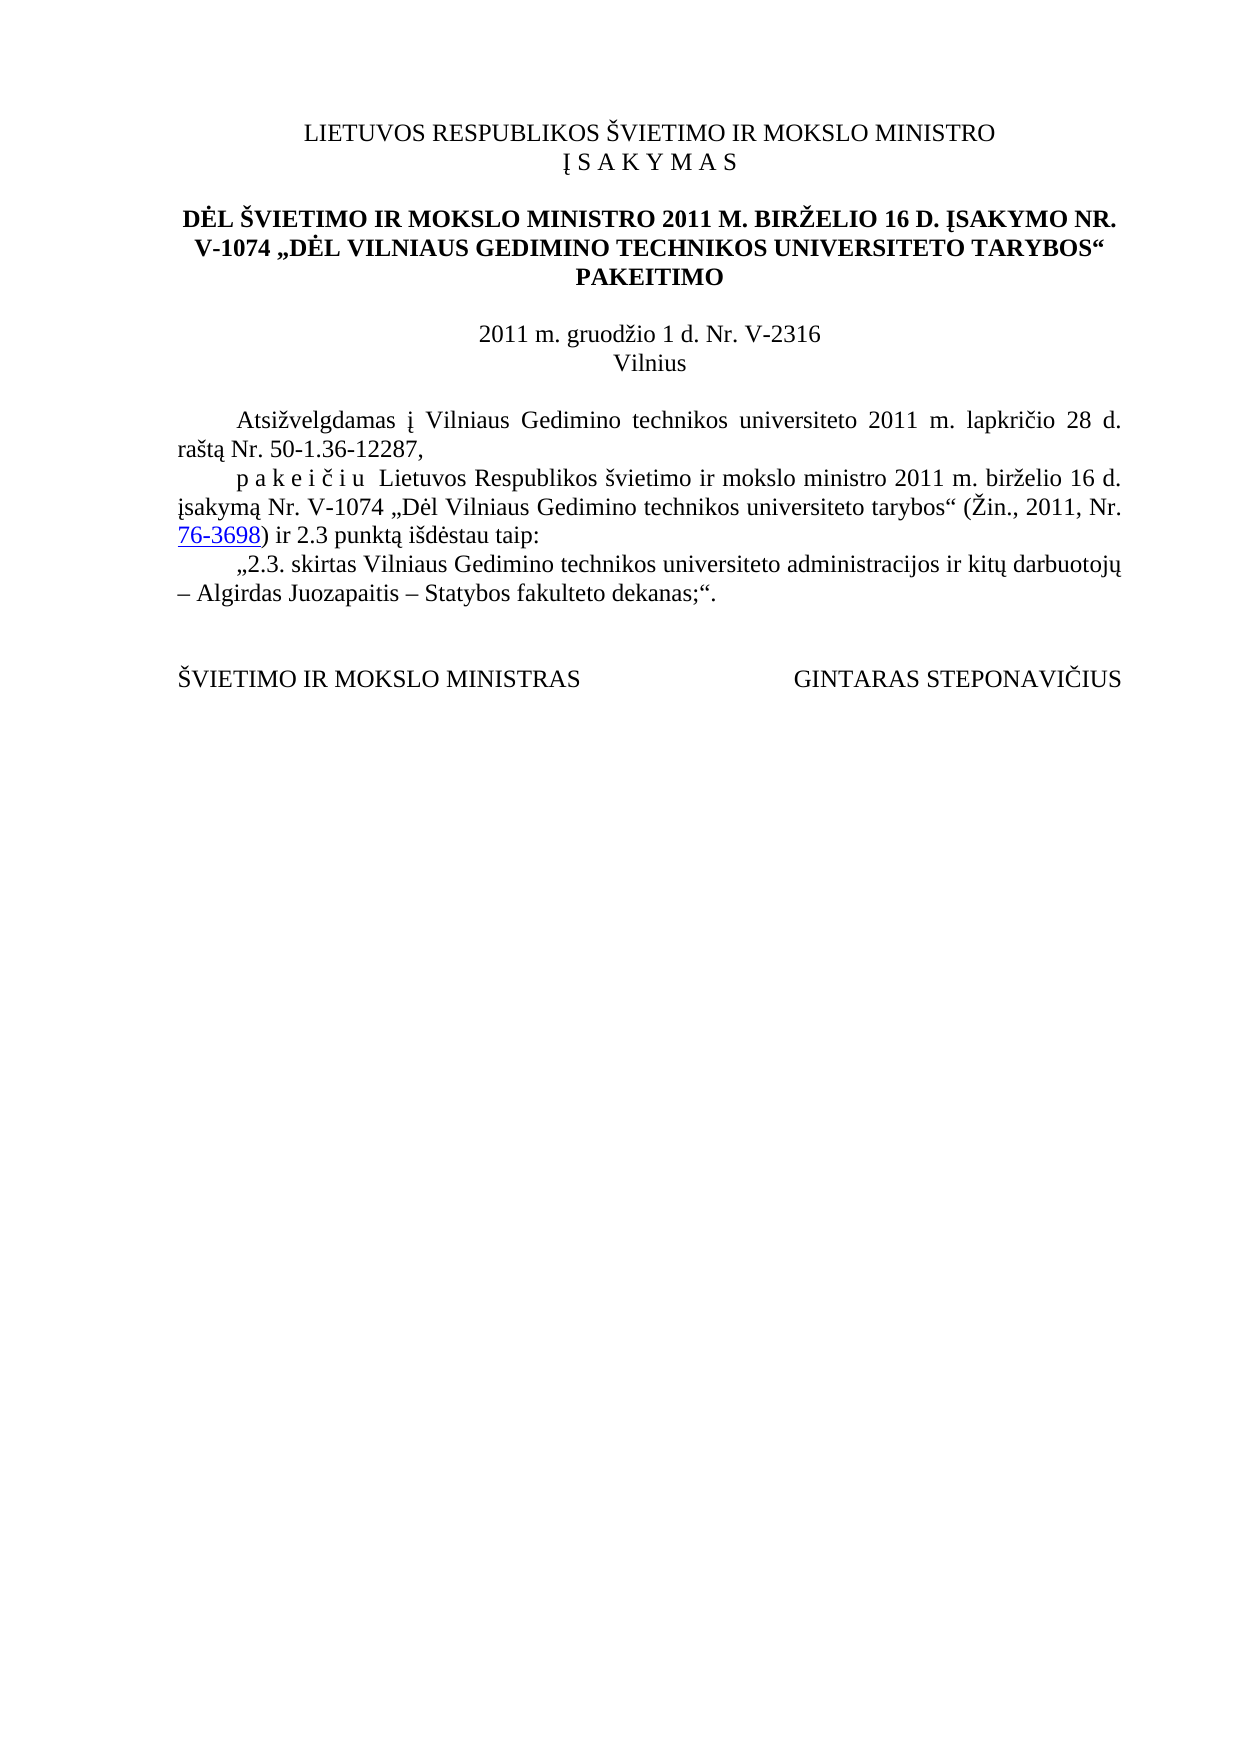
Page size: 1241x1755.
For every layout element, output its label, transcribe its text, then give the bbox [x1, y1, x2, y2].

text pakeičiu Lietuvos Respublikos švietimo ir mokslo ministro 2011 m. birželio 16 d. įsakymą Nr. V-1074 „Dėl Vilniaus Gedimino technikos universiteto tarybos“ (Žin., 2011, Nr. 76-3698) ir 2.3 punktą išdėstau taip: [177, 463, 1122, 549]
text 2011 m. gruodžio 1 d. Nr. V-2316 [177, 319, 1122, 348]
text Švietimo ir mokslo ministras Gintaras Steponavičius [177, 664, 1122, 693]
text „2.3. skirtas Vilniaus Gedimino technikos universiteto administracijos ir kitų darbuotojų – Algirdas Juozapaitis – Statybos fakulteto dekanas;“. [177, 549, 1122, 607]
text Į S A K Y M A S [177, 147, 1122, 176]
text DĖL ŠVIETIMO IR MOKSLO MINISTRO 2011 M. BIRŽELIO 16 D. ĮSAKYMO Nr. V-1074 „DĖL VILNIAUS GEDIMINO TECHNIKOS UNIVERSITETO TARYBOS“ PAKEITIMO [177, 204, 1122, 291]
text Vilnius [177, 348, 1122, 377]
text LIETUVOS RESPUBLIKOS ŠVIETIMO IR MOKSLO MINISTRO [177, 118, 1122, 147]
text Atsižvelgdamas į Vilniaus Gedimino technikos universiteto 2011 m. lapkričio 28 d. raštą Nr. 50-1.36-12287, [177, 406, 1122, 463]
